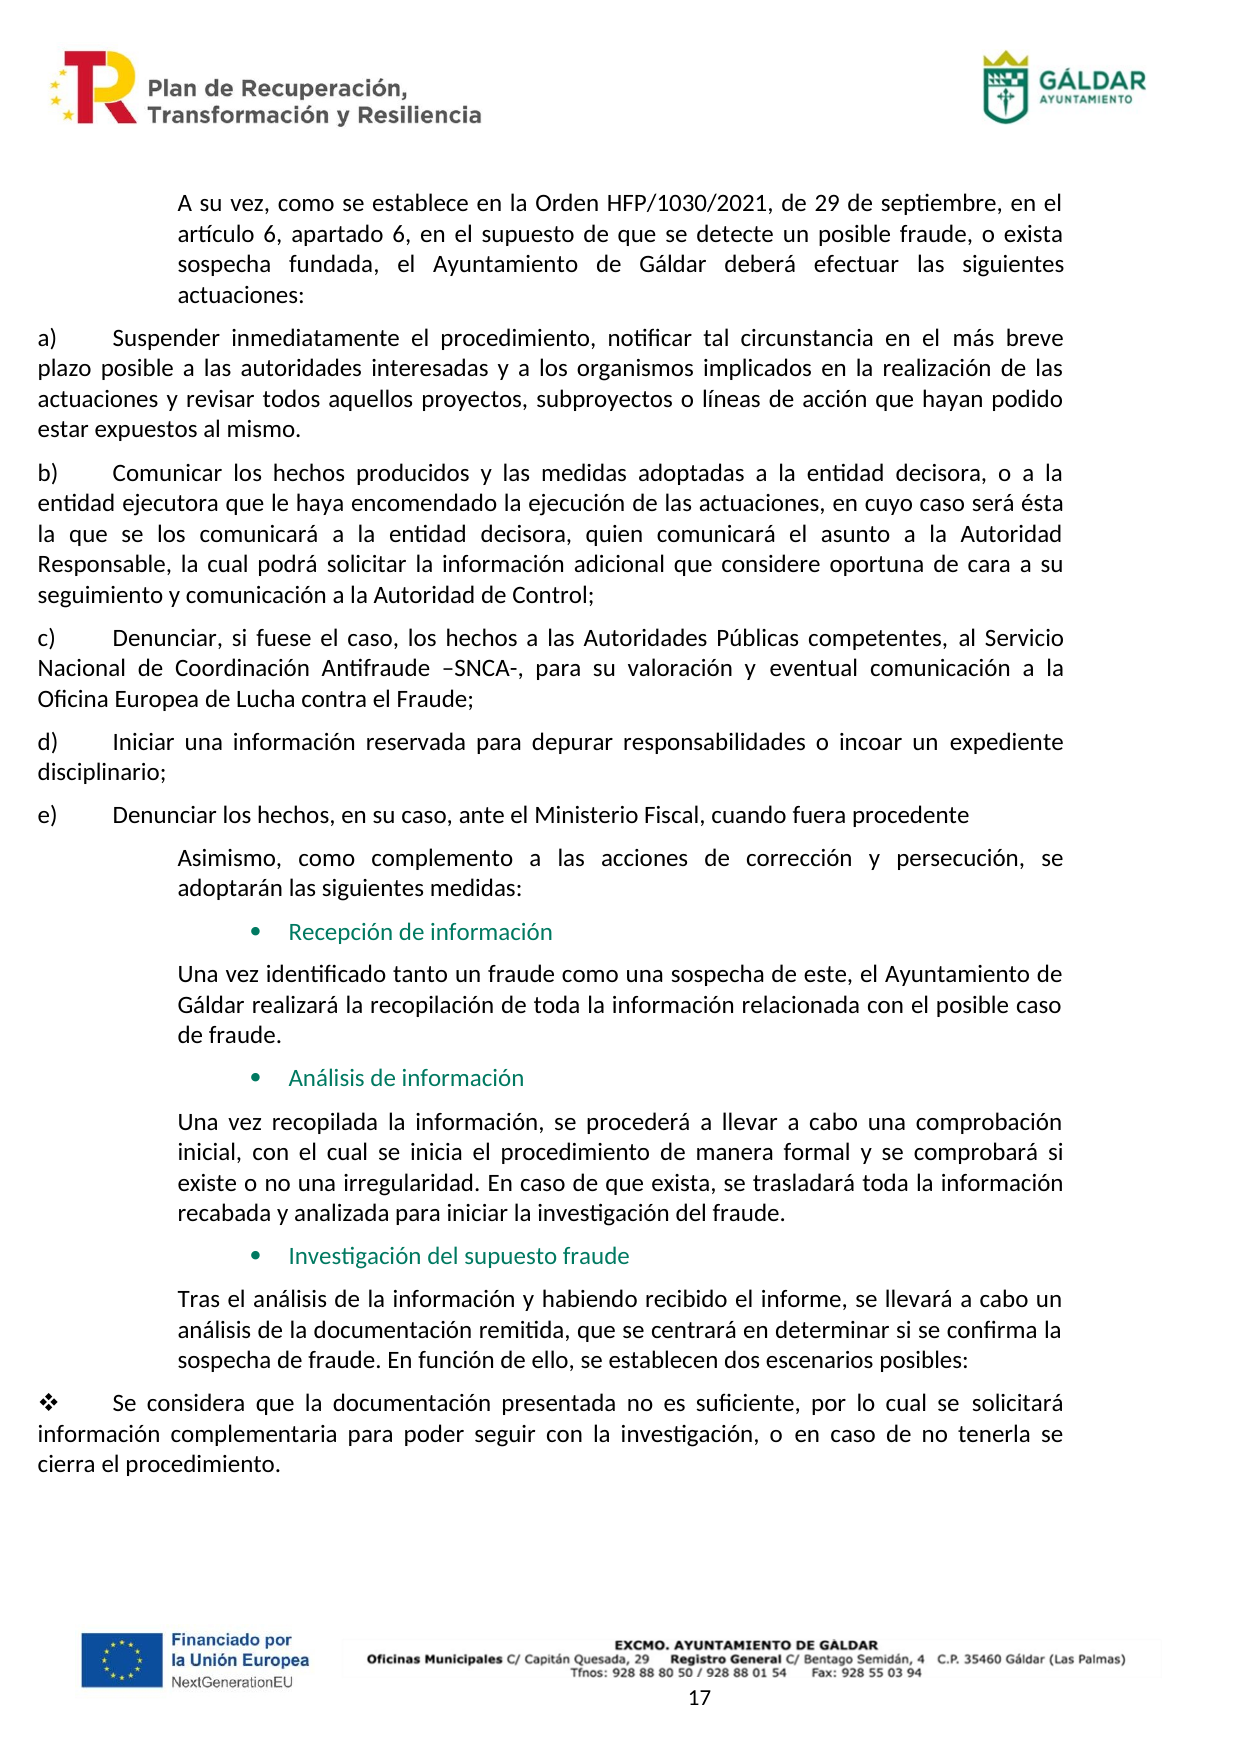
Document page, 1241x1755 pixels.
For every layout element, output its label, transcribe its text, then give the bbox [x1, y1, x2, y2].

text Una vez recopilada la información, se procederá a llevar a cabo una comprobación inicial, con el cual se inicia el procedimiento de manera formal y se comprobará si existe o no una irregularidad. En caso de que exista, se trasladará toda la información recabada y analizada para iniciar la investigación del fraude. [177, 1106, 1064, 1228]
text Asimismo, como complemento a las acciones de corrección y persecución, se adoptarán las siguientes medidas: [177, 842, 1064, 903]
list Suspender inmediatamente el procedimiento, notificar tal circunstancia en el más breve plazo posible a las autoridades interesadas y a los organismos implicados en la realización de las actuaciones y revisar todos aquellos proyectos, subproyectos o líneas de acción que hayan podido estar expuestos al mismo. [37, 322, 1064, 444]
list Iniciar una información reservada para depurar responsabilidades o incoar un expediente disciplinario; [37, 726, 1063, 787]
list Denunciar los hechos, en su caso, ante el Ministerio Fiscal, cuando fuera procedente [37, 799, 1064, 829]
list Recepción de información [251, 916, 1134, 946]
text A su vez, como se establece en la Orden HFP/1030/2021, de 29 de septiembre, en el artículo 6, apartado 6, en el supuesto de que se detecte un posible fraude, o exista sospecha fundada, el Ayuntamiento de Gáldar deberá efectuar las siguientes actuaciones: [177, 187, 1064, 309]
list Se considera que la documentación presentada no es suficiente, por lo cual se solicitará información complementaria para poder seguir con la investigación, o en caso de no tenerla se cierra el procedimiento. [37, 1387, 1063, 1479]
list Denunciar, si fuese el caso, los hechos a las Autoridades Públicas competentes, al Servicio Nacional de Coordinación Antifraude –SNCA-, para su valoración y eventual comunicación a la Oficina Europea de Lucha contra el Fraude; [37, 622, 1064, 713]
text Una vez identificado tanto un fraude como una sospecha de este, el Ayuntamiento de Gáldar realizará la recopilación de toda la información relacionada con el posible caso de fraude. [177, 958, 1064, 1050]
list Comunicar los hechos producidos y las medidas adoptadas a la entidad decisora, o a la entidad ejecutora que le haya encomendado la ejecución de las actuaciones, en cuyo caso será ésta la que se los comunicará a la entidad decisora, quien comunicará el asunto a la Autoridad Responsable, la cual podrá solicitar la información adicional que considere oportuna de cara a su seguimiento y comunicación a la Autoridad de Control; [37, 457, 1064, 609]
list Análisis de información [251, 1063, 1134, 1093]
list Investigación del supuesto fraude [251, 1240, 1134, 1271]
text Tras el análisis de la información y habiendo recibido el informe, se llevará a cabo un análisis de la documentación remitida, que se centrará en determinar si se confirma la sospecha de fraude. En función de ello, se establecen dos escenarios posibles: [177, 1283, 1064, 1375]
